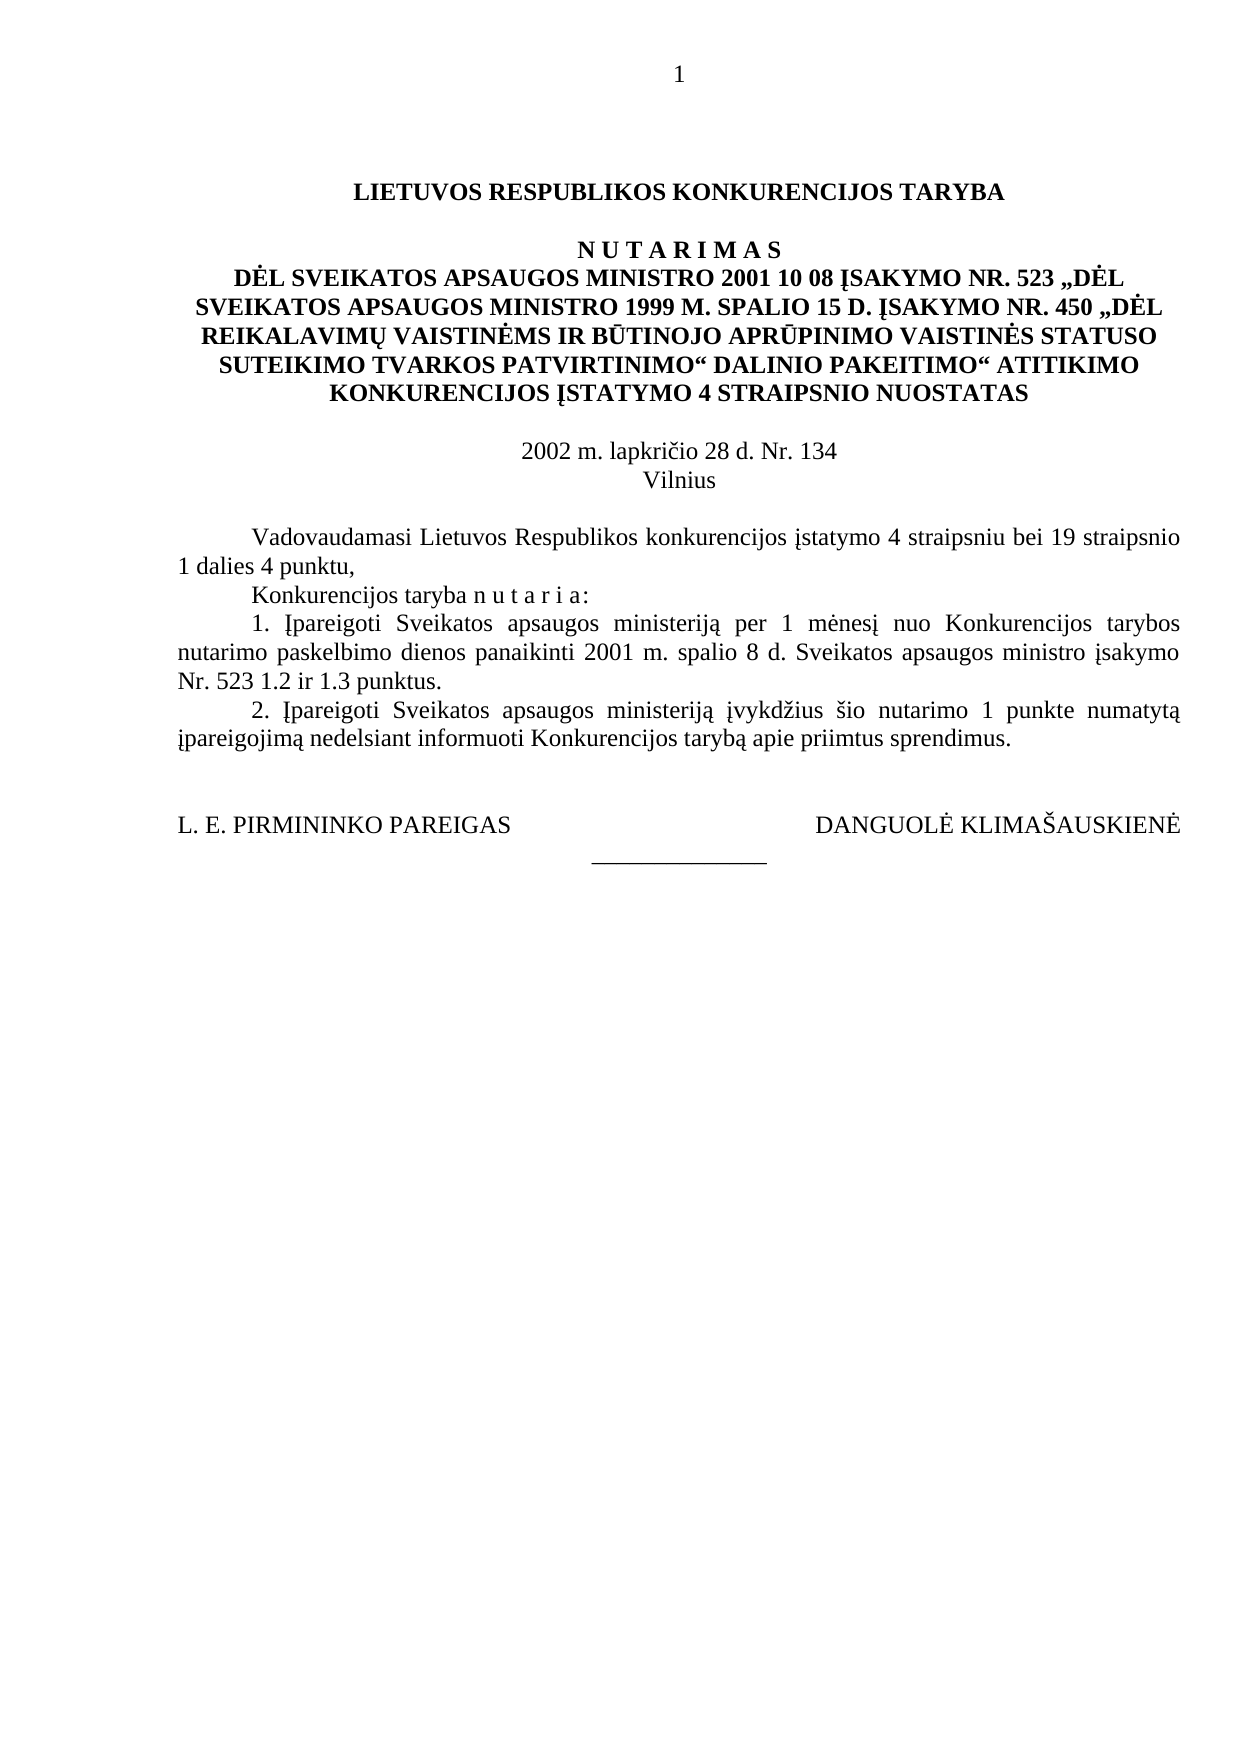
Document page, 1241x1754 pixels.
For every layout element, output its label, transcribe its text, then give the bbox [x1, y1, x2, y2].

text Konkurencijos taryba nutaria: [177, 580, 1181, 608]
text N U T A R I M A S [177, 235, 1181, 263]
text L. E. PIRMININKO PAREIGAS DANGUOLĖ KLIMAŠAUSKIENĖ [177, 810, 1181, 838]
text LIETUVOS RESPUBLIKOS KONKURENCIJOS TARYBA [177, 177, 1181, 206]
text Vilnius [177, 465, 1181, 493]
text ______________ [177, 838, 1181, 867]
text 2. Įpareigoti Sveikatos apsaugos ministeriją įvykdžius šio nutarimo 1 punkte numatytą įpareigojimą nedelsiant informuoti Konkurencijos tarybą apie priimtus sprendimus. [177, 695, 1181, 752]
text Vadovaudamasi Lietuvos Respublikos konkurencijos įstatymo 4 straipsniu bei 19 straipsnio 1 dalies 4 punktu, [177, 522, 1181, 580]
text DĖL SVEIKATOS APSAUGOS MINISTRO 2001 10 08 ĮSAKYMO NR. 523 „DĖL SVEIKATOS APSAUGOS MINISTRO 1999 M. SPALIO 15 D. ĮSAKYMO NR. 450 „DĖL REIKALAVIMŲ VAISTINĖMS IR BŪTINOJO APRŪPINIMO VAISTINĖS STATUSO SUTEIKIMO TVARKOS PATVIRTINIMO“ DALINIO PAKEITIMO“ ATITIKIMO KONKURENCIJOS ĮSTATYMO 4 STRAIPSNIO NUOSTATAS [177, 263, 1181, 407]
text 1. Įpareigoti Sveikatos apsaugos ministeriją per 1 mėnesį nuo Konkurencijos tarybos nutarimo paskelbimo dienos panaikinti 2001 m. spalio 8 d. Sveikatos apsaugos ministro įsakymo Nr. 523 1.2 ir 1.3 punktus. [177, 608, 1181, 695]
text 2002 m. lapkričio 28 d. Nr. 134 [177, 436, 1181, 465]
